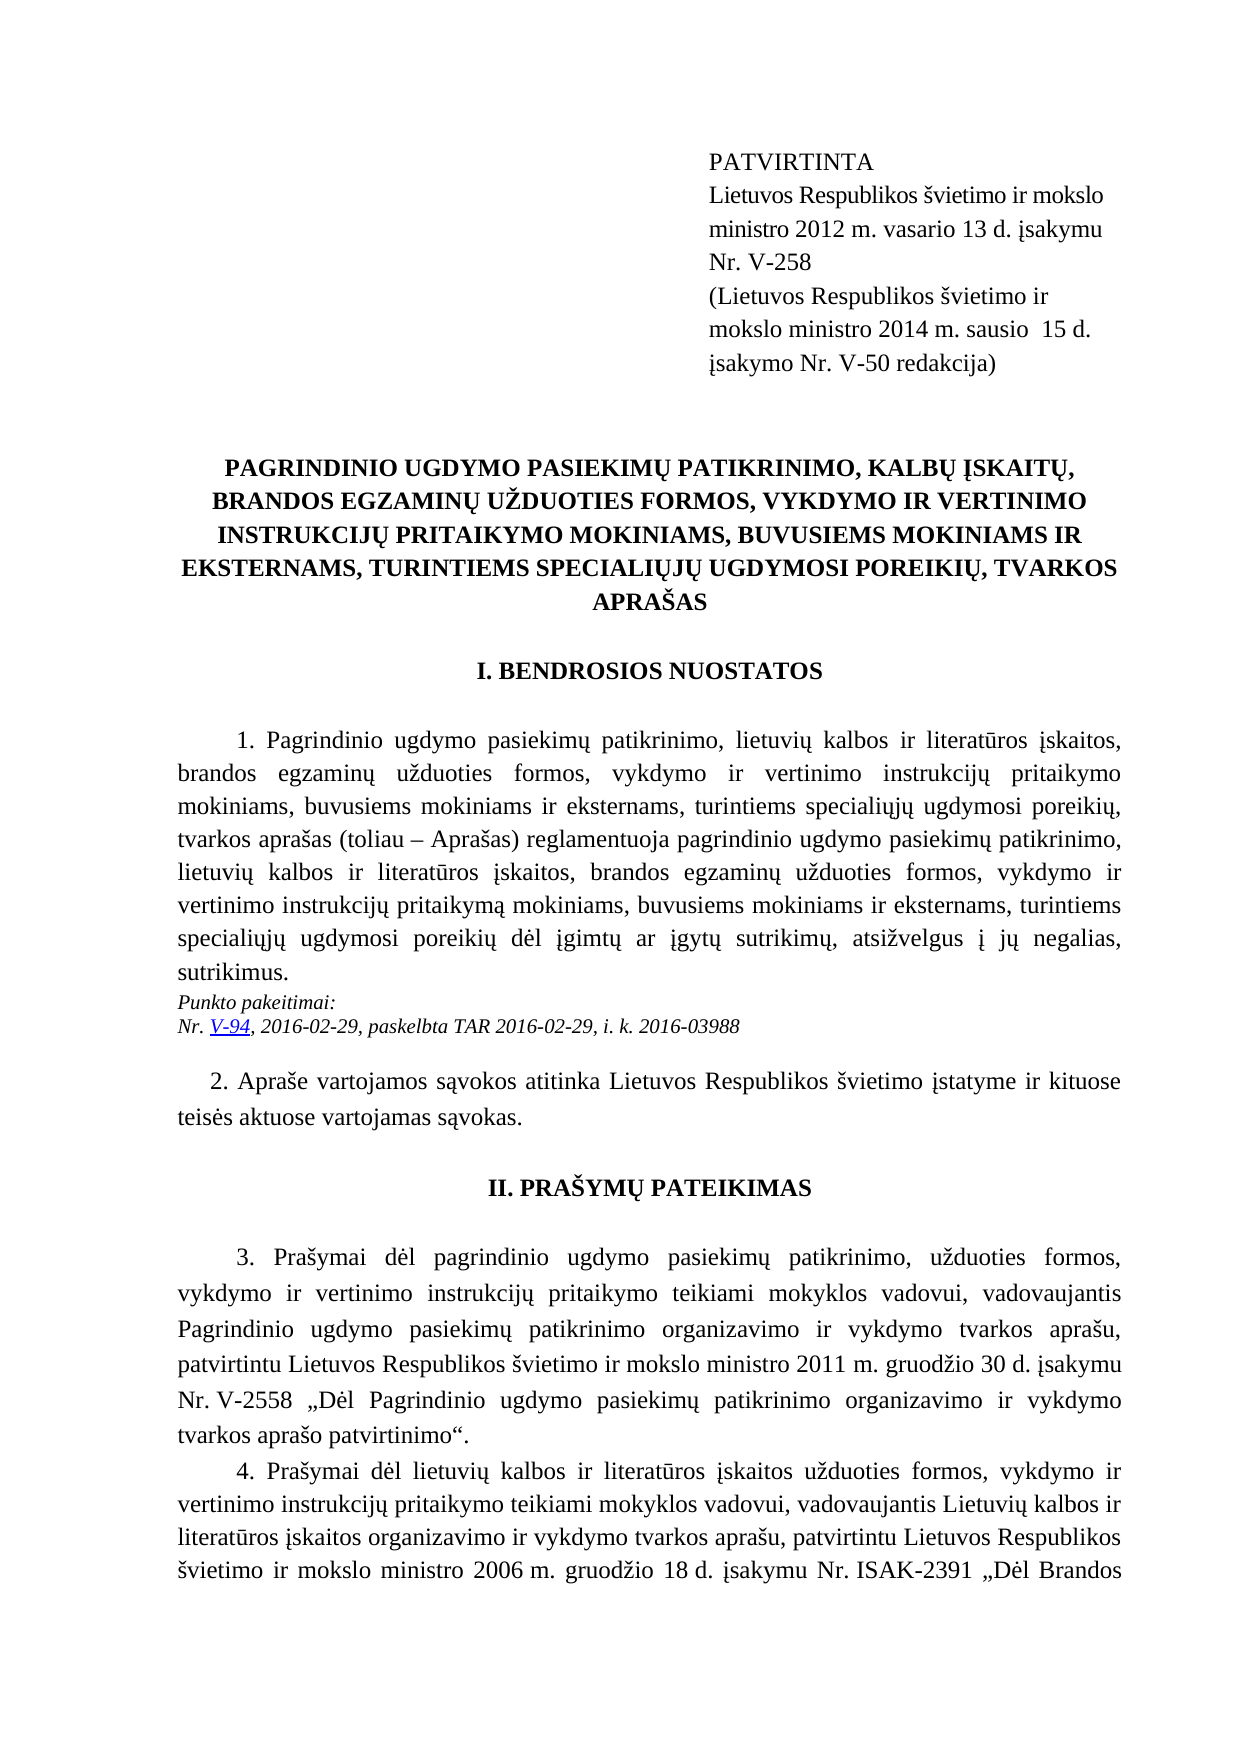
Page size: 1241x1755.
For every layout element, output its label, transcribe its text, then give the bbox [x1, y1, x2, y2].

text Nr. V-94, 2016-02-29, paskelbta TAR 2016-02-29, i. k. 2016-03988 [177, 1014, 1122, 1038]
text PATVIRTINTA [709, 147, 1122, 176]
text 3. Prašymai dėl pagrindinio ugdymo pasiekimų patikrinimo, užduoties formos, vykdymo ir vertinimo instrukcijų pritaikymo teikiami mokyklos vadovui, vadovaujantis Pagrindinio ugdymo pasiekimų patikrinimo organizavimo ir vykdymo tvarkos aprašu, patvirtintu Lietuvos Respublikos švietimo ir mokslo ministro 2011 m. gruodžio 30 d. įsakymu Nr. V-2558 „Dėl Pagrindinio ugdymo pasiekimų patikrinimo organizavimo ir vykdymo tvarkos aprašo patvirtinimo“. [177, 1242, 1122, 1449]
text 1. Pagrindinio ugdymo pasiekimų patikrinimo, lietuvių kalbos ir literatūros įskaitos, brandos egzaminų užduoties formos, vykdymo ir vertinimo instrukcijų pritaikymo mokiniams, buvusiems mokiniams ir eksternams, turintiems specialiųjų ugdymosi poreikių, tvarkos aprašas (toliau – Aprašas) reglamentuoja pagrindinio ugdymo pasiekimų patikrinimo, lietuvių kalbos ir literatūros įskaitos, brandos egzaminų užduoties formos, vykdymo ir vertinimo instrukcijų pritaikymą mokiniams, buvusiems mokiniams ir eksternams, turintiems specialiųjų ugdymosi poreikių dėl įgimtų ar įgytų sutrikimų, atsižvelgus į jų negalias, sutrikimus. [177, 725, 1122, 985]
text 2. Apraše vartojamos sąvokos atitinka Lietuvos Respublikos švietimo įstatyme ir kituose teisės aktuose vartojamas sąvokas. [177, 1066, 1122, 1131]
text Lietuvos Respublikos švietimo ir mokslo ministro 2012 m. vasario 13 d. įsakymu Nr. V-258 [709, 180, 1122, 276]
text (Lietuvos Respublikos švietimo ir mokslo ministro 2014 m. sausio 15 d. įsakymo Nr. V-50 redakcija) [709, 281, 1122, 377]
text I. BENDROSIOS NUOSTATOS [177, 656, 1122, 685]
text PAGRINDINIO UGDYMO PASIEKIMŲ PATIKRINIMO, KALBŲ ĮSKAITŲ, BRANDOS EGZAMINŲ UŽDUOTIES FORMOS, VYKDYMO IR VERTINIMO INSTRUKCIJŲ PRITAIKYMO MOKINIAMS, BUVUSIEMS MOKINIAMS IR EKSTERNAMS, TURINTIEMS SPECIALIŲJŲ UGDYMOSI POREIKIŲ, TVARKOS APRAŠAS [177, 453, 1122, 616]
text Punkto pakeitimai: [177, 989, 1122, 1014]
text 4. Prašymai dėl lietuvių kalbos ir literatūros įskaitos užduoties formos, vykdymo ir vertinimo instrukcijų pritaikymo teikiami mokyklos vadovui, vadovaujantis Lietuvių kalbos ir literatūros įskaitos organizavimo ir vykdymo tvarkos aprašu, patvirtintu Lietuvos Respublikos švietimo ir mokslo ministro 2006 m. gruodžio 18 d. įsakymu Nr. ISAK-2391 „Dėl Brandos [177, 1456, 1122, 1584]
text II. PRAŠYMŲ PATEIKIMAS [177, 1173, 1122, 1202]
